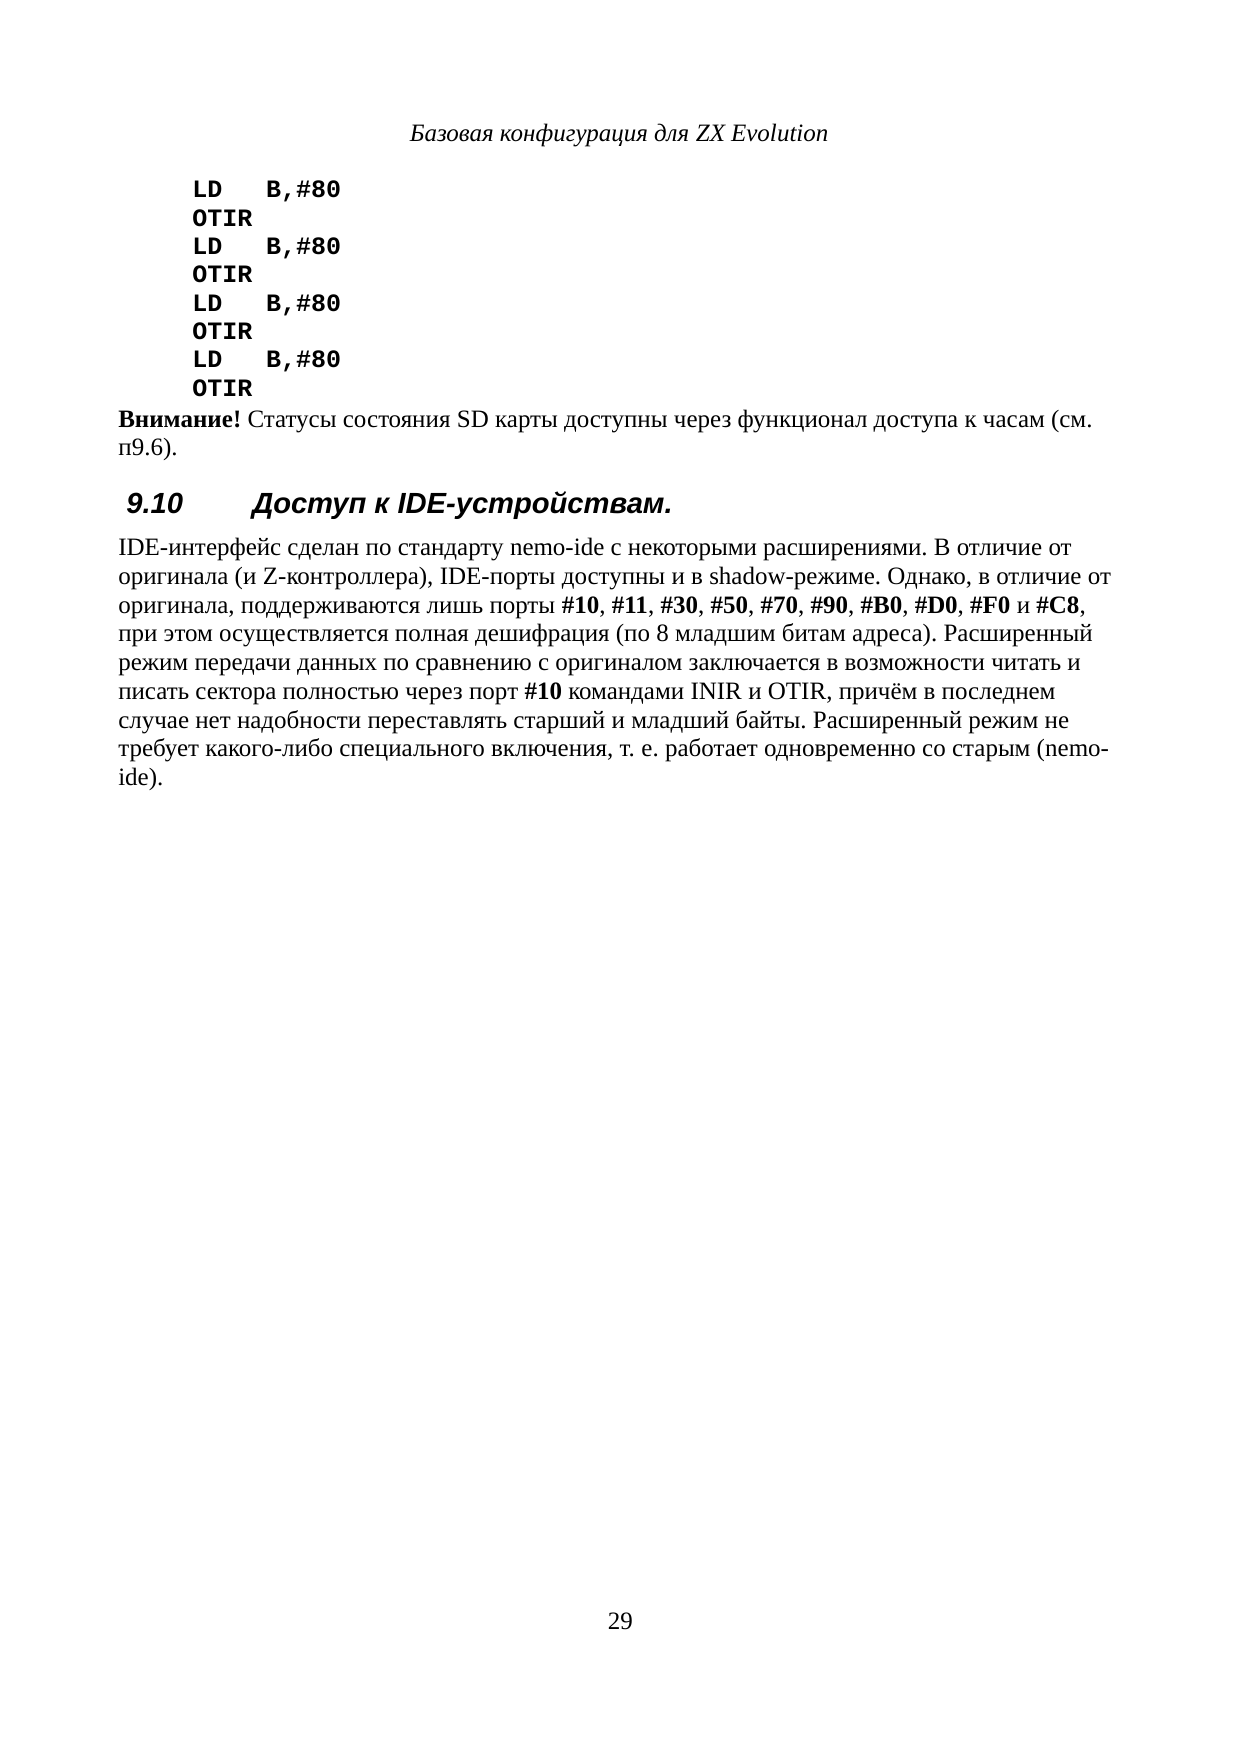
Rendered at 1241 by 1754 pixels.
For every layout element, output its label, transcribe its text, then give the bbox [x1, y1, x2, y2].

text LD B,#80 [118, 234, 1122, 262]
text OTIR [118, 262, 1122, 290]
subtitle Доступ к IDE-устройствам. [118, 486, 1122, 520]
text Внимание! Статусы состояния SD карты доступны через функционал доступа к часам (см. п9.6). [118, 404, 1122, 461]
text LD B,#80 [118, 347, 1122, 375]
text LD B,#80 [118, 177, 1122, 205]
text OTIR [118, 319, 1122, 347]
text OTIR [118, 375, 1122, 404]
text IDE-интерфейс сделан по стандарту nemo-ide с некоторыми расширениями. В отличие от оригинала (и Z-контроллера), IDE-порты доступны и в shadow-режиме. Однако, в отличие от оригинала, поддерживаются лишь порты #10, #11, #30, #50, #70, #90, #B0, #D0, #F0 и #C8, при этом осуществляется полная дешифрация (по 8 младшим битам адреса). Расширенный режим передачи данных по сравнению с оригиналом заключается в возможности читать и писать сектора полностью через порт #10 командами INIR и OTIR, причём в последнем случае нет надобности переставлять старший и младший байты. Расширенный режим не требует какого-либо специального включения, т. е. работает одновременно со старым (nemo-ide). [118, 532, 1122, 791]
text LD B,#80 [118, 290, 1122, 319]
text OTIR [118, 205, 1122, 234]
